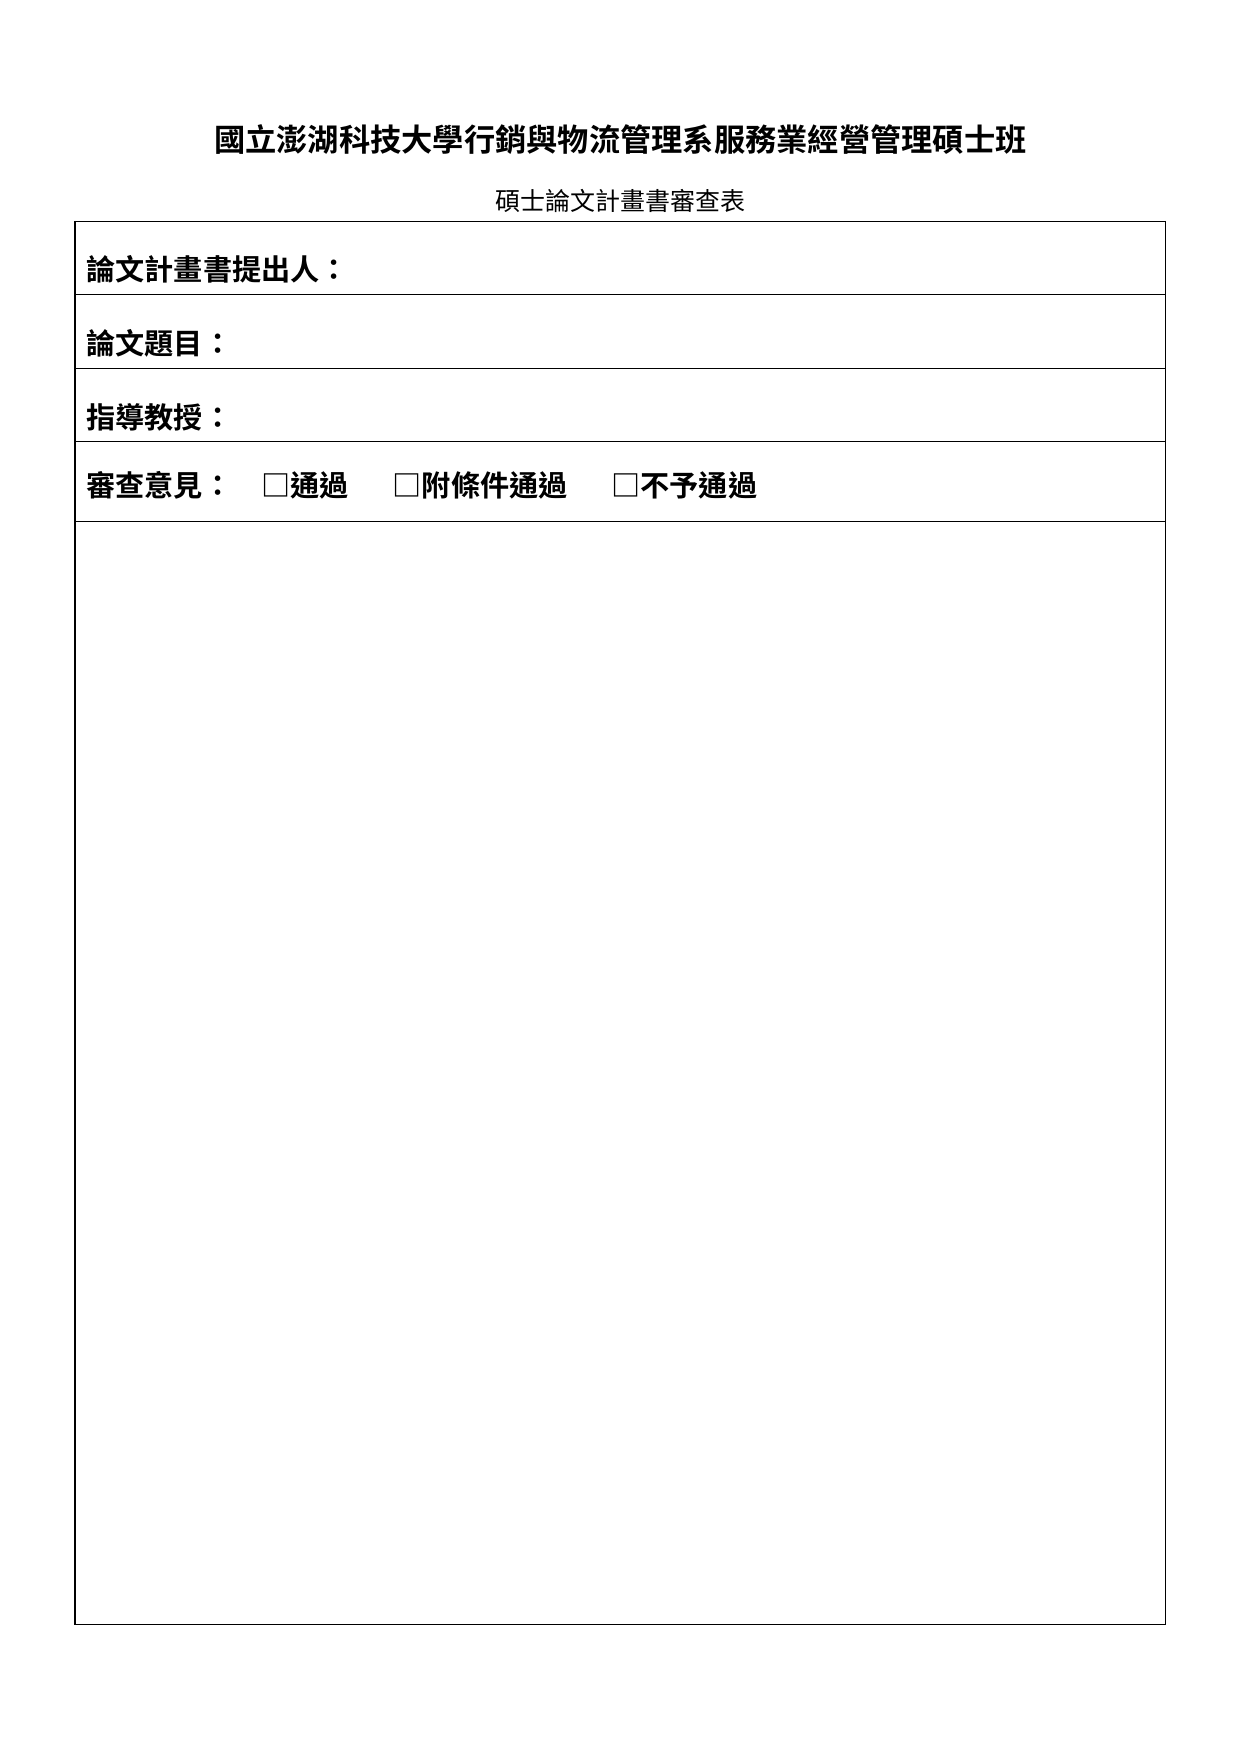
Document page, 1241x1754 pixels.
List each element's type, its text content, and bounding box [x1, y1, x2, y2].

table_cell 論文題目： [76, 295, 1165, 368]
text 國立澎湖科技大學行銷與物流管理系服務業經營管理碩士班 [75, 96, 1165, 158]
table_cell 審查意見： □通過 □附條件通過 □不予通過 [76, 442, 1165, 521]
text 碩士論文計畫書審查表 [75, 158, 1165, 221]
table_cell [76, 522, 1165, 1624]
table_header 論文計畫書提出人： [76, 222, 1165, 293]
table_cell 指導教授： [76, 369, 1165, 441]
